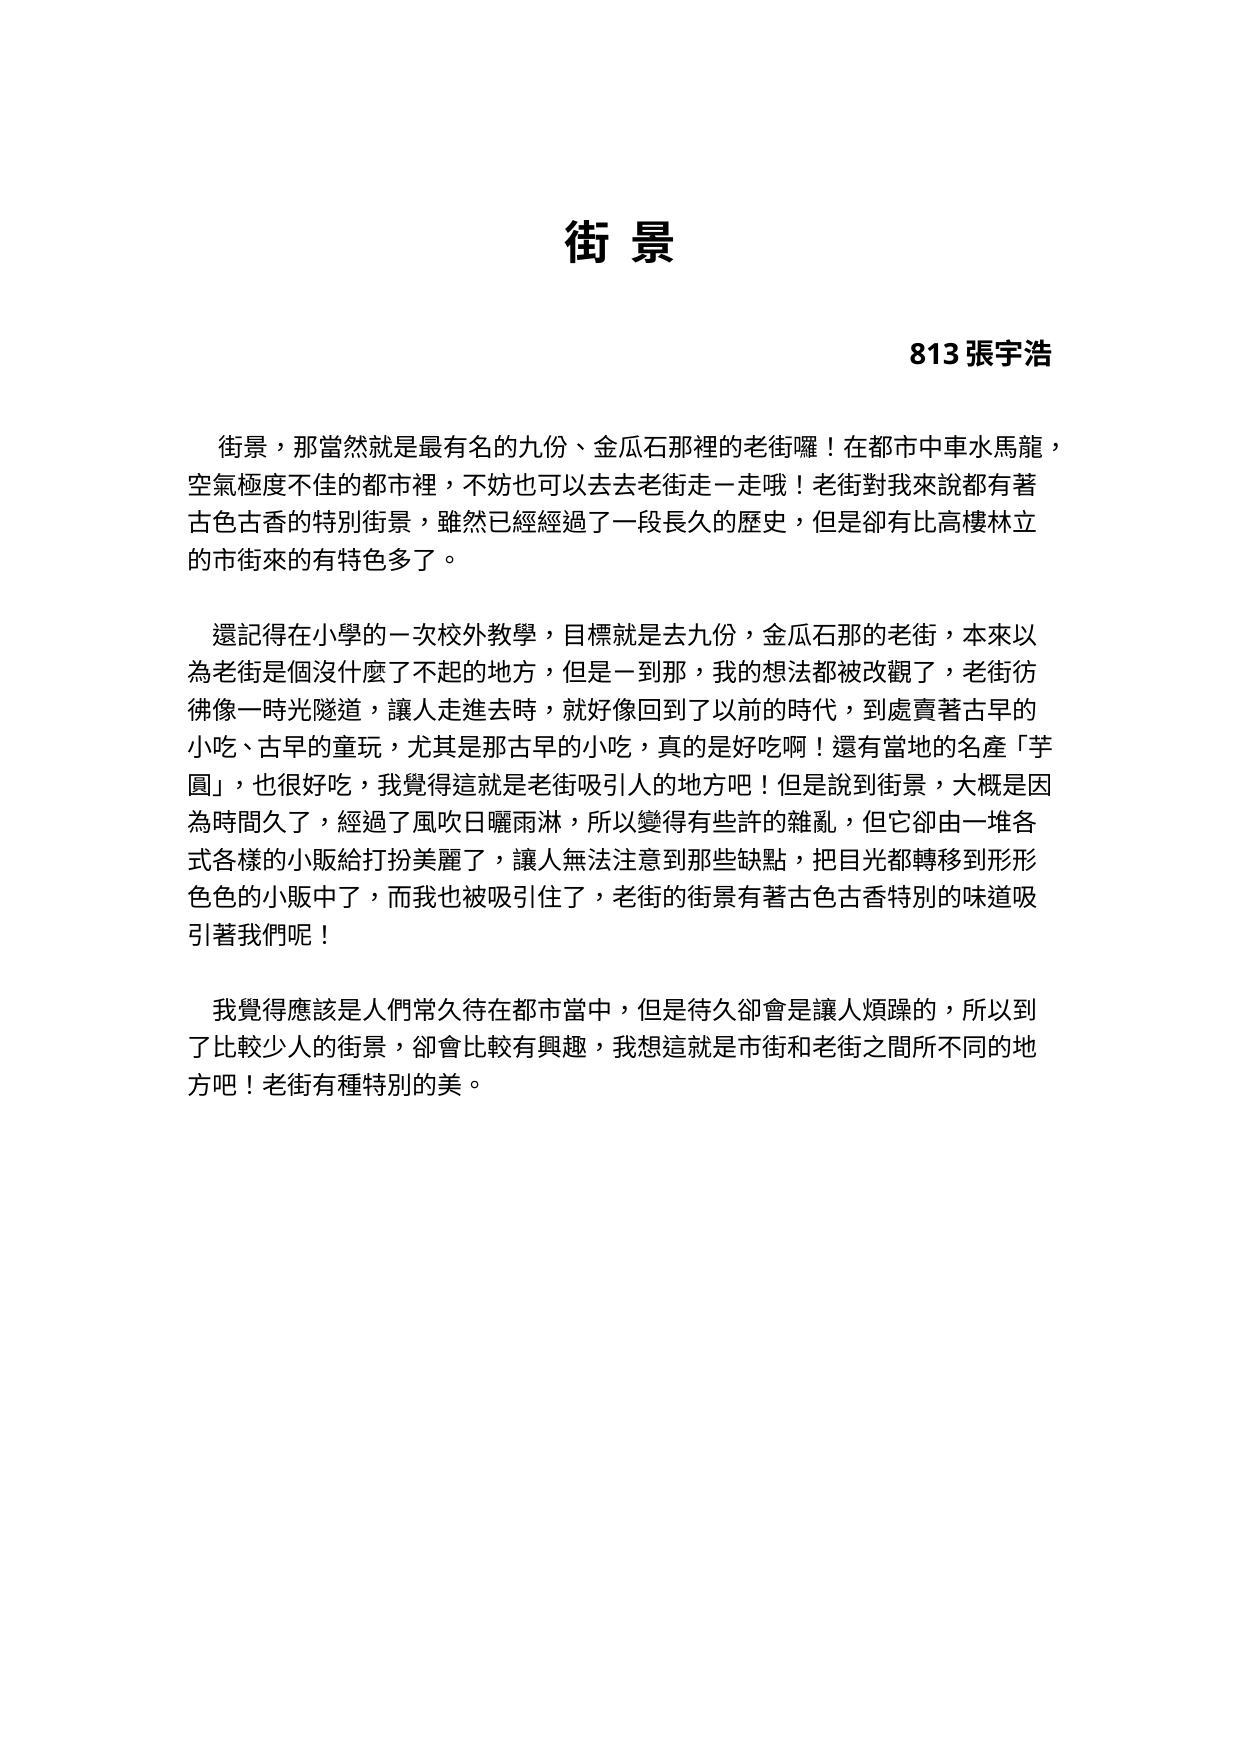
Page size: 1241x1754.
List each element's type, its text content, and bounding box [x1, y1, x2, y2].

text 我覺得應該是人們常久待在都市當中，但是待久卻會是讓人煩躁的，所以到了比較少人的街景，卻會比較有興趣，我想這就是市街和老街之間所不同的地方吧！老街有種特別的美。 [187, 989, 1053, 1102]
text 街景，那當然就是最有名的九份、金瓜石那裡的老街囉！在都市中車水馬龍，空氣極度不佳的都市裡，不妨也可以去去老街走ㄧ走哦！老街對我來說都有著古色古香的特別街景，雖然已經經過了一段長久的歷史，但是卻有比高樓林立的市街來的有特色多了。 [187, 427, 1053, 577]
text 街 景 [187, 202, 1053, 277]
text 還記得在小學的ㄧ次校外教學，目標就是去九份，金瓜石那的老街，本來以為老街是個沒什麼了不起的地方，但是ㄧ到那，我的想法都被改觀了，老街彷彿像一時光隧道，讓人走進去時，就好像回到了以前的時代，到處賣著古早的小吃、古早的童玩，尤其是那古早的小吃，真的是好吃啊！還有當地的名產「芋圓」，也很好吃，我覺得這就是老街吸引人的地方吧！但是說到街景，大概是因為時間久了，經過了風吹日曬雨淋，所以變得有些許的雜亂，但它卻由一堆各式各樣的小販給打扮美麗了，讓人無法注意到那些缺點，把目光都轉移到形形色色的小販中了，而我也被吸引住了，老街的街景有著古色古香特別的味道吸引著我們呢！ [187, 614, 1053, 952]
text 813張宇浩 [187, 314, 1053, 389]
